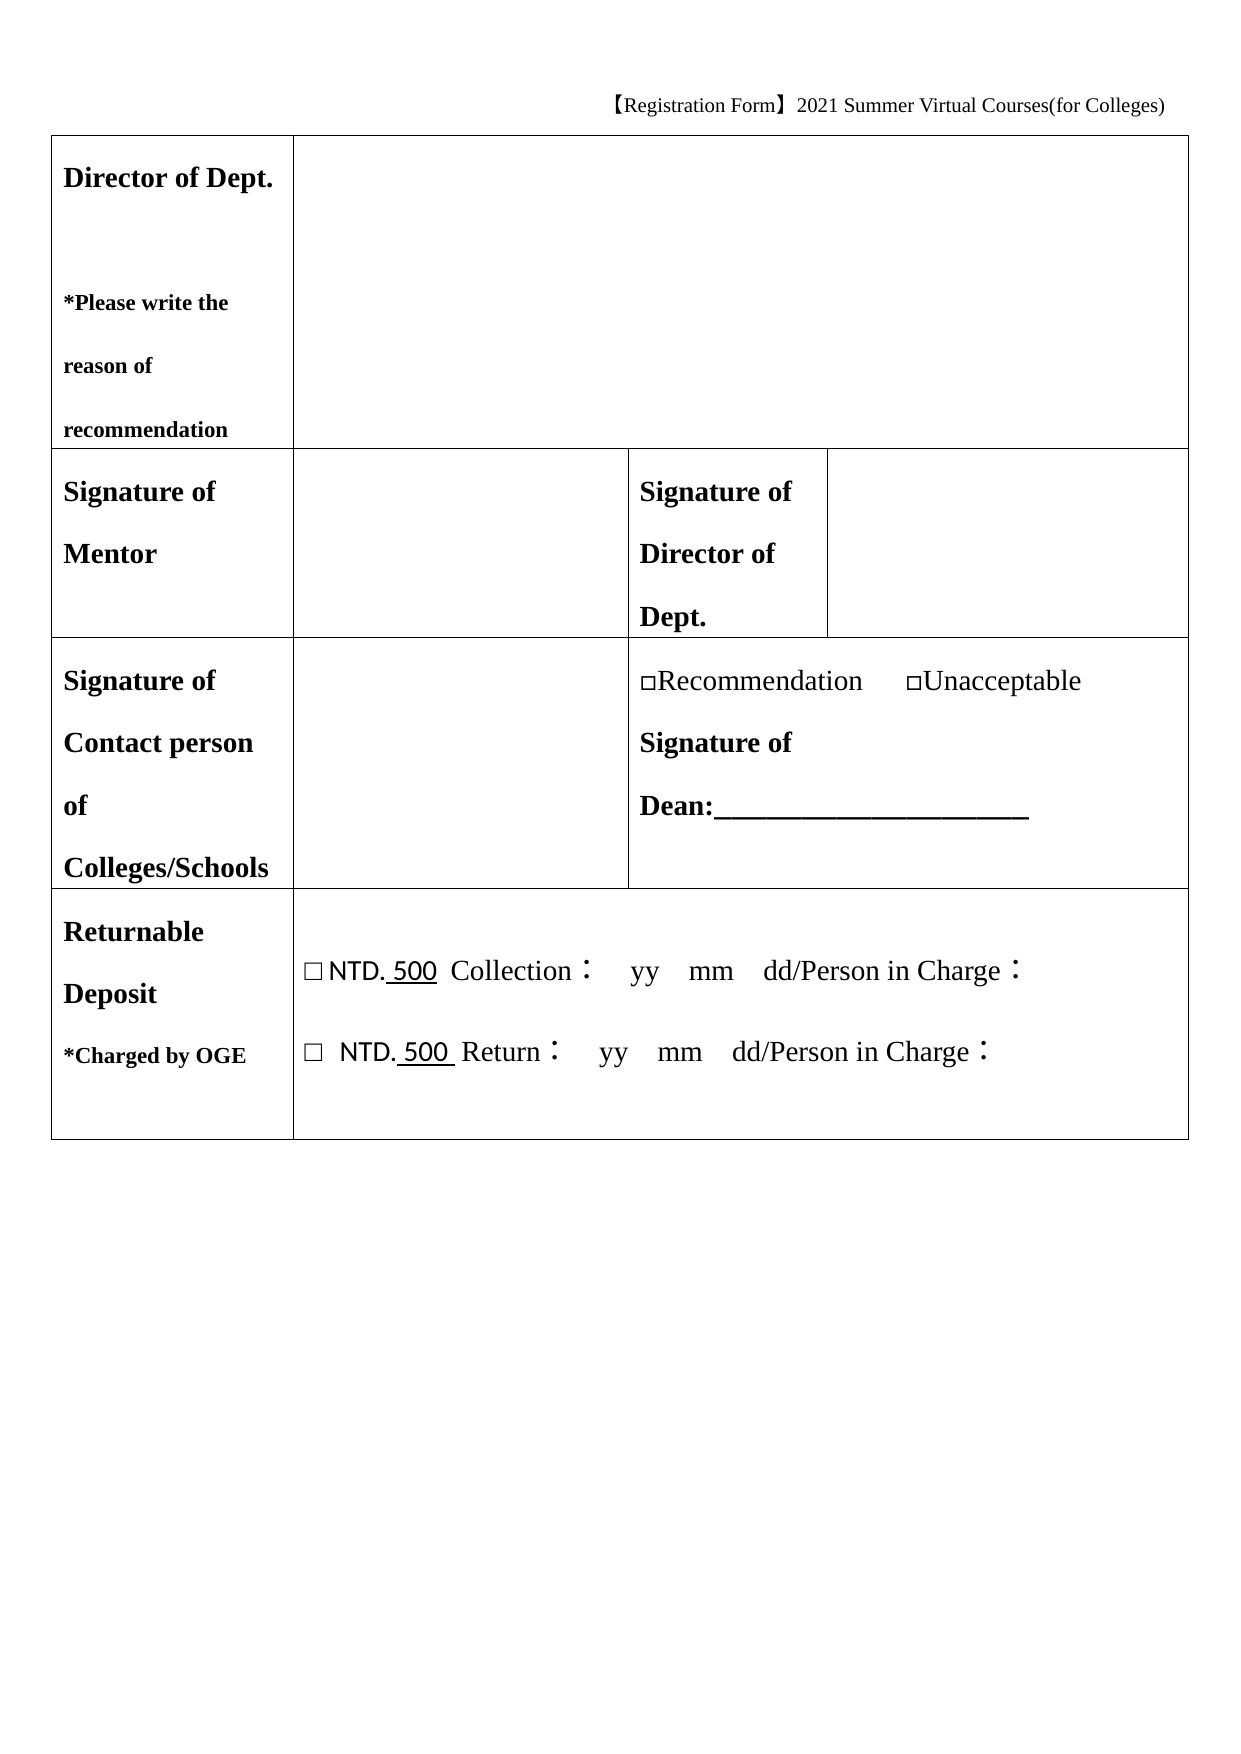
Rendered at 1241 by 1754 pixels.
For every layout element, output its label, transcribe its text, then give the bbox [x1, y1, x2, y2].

table_cell Director of Dept. *Please write the reason of recommendation [52, 136, 293, 448]
table_cell [294, 136, 1188, 448]
table_cell □ NTD. 500 Collection： yy mm dd/Person in Charge： □ NTD. 500 Return： yy mm dd/Person in Charge： [294, 889, 1188, 1139]
table_cell [828, 449, 1188, 637]
table_cell Signature of Mentor [52, 449, 293, 637]
table_cell Signature of Contact person of Colleges/Schools [52, 638, 293, 888]
table_cell [294, 638, 628, 888]
table_cell Returnable Deposit *Charged by OGE [52, 889, 293, 1139]
table_cell □Recommendation □Unacceptable Signature of Dean:__________________ [629, 638, 1188, 888]
table_cell Signature of Director of Dept. [629, 449, 827, 637]
table_cell [294, 449, 628, 637]
